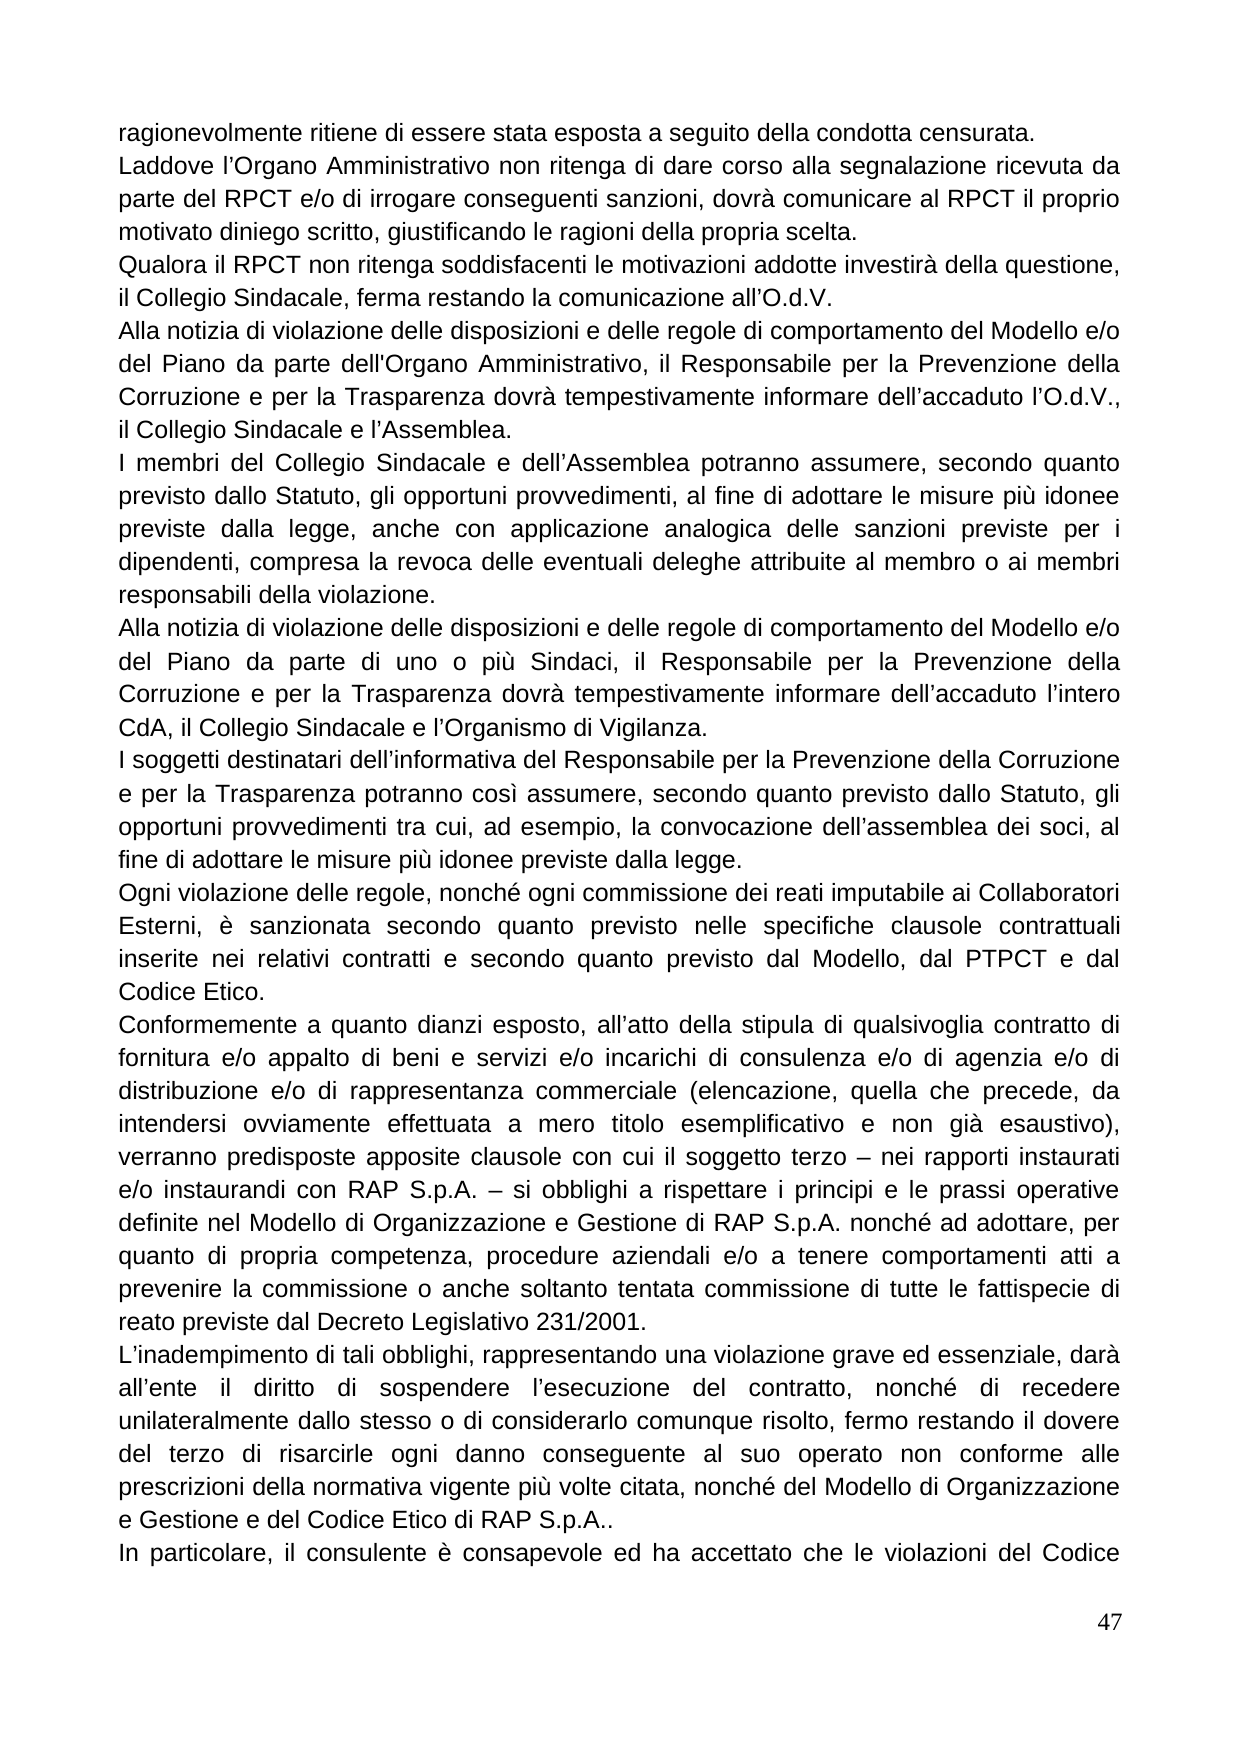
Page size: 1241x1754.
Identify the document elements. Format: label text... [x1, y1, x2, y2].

text In particolare, il consulente è consapevole ed ha accettato che le violazioni del Codice [118, 1538, 1122, 1567]
text Conformemente a quanto dianzi esposto, all’atto della stipula di qualsivoglia contratto di fornitura e/o appalto di beni e servizi e/o incarichi di consulenza e/o di agenzia e/o di distribuzione e/o di rappresentanza commerciale (elencazione, quella che precede, da intendersi ovviamente effettuata a mero titolo esemplificativo e non già esaustivo), verranno predisposte apposite clausole con cui il soggetto terzo – nei rapporti instaurati e/o instaurandi con RAP S.p.A. – si obblighi a rispettare i principi e le prassi operative definite nel Modello di Organizzazione e Gestione di RAP S.p.A. nonché ad adottare, per quanto di propria competenza, procedure aziendali e/o a tenere comportamenti atti a prevenire la commissione o anche soltanto tentata commissione di tutte le fattispecie di reato previste dal Decreto Legislativo 231/2001. [118, 1010, 1122, 1336]
text L’inadempimento di tali obblighi, rappresentando una violazione grave ed essenziale, darà all’ente il diritto di sospendere l’esecuzione del contratto, nonché di recedere unilateralmente dallo stesso o di considerarlo comunque risolto, fermo restando il dovere del terzo di risarcirle ogni danno conseguente al suo operato non conforme alle prescrizioni della normativa vigente più volte citata, nonché del Modello di Organizzazione e Gestione e del Codice Etico di RAP S.p.A.. [118, 1340, 1122, 1534]
text Ogni violazione delle regole, nonché ogni commissione dei reati imputabile ai Collaboratori Esterni, è sanzionata secondo quanto previsto nelle specifiche clausole contrattuali inserite nei relativi contratti e secondo quanto previsto dal Modello, dal PTPCT e dal Codice Etico. [118, 878, 1122, 1005]
text Alla notizia di violazione delle disposizioni e delle regole di comportamento del Modello e/o del Piano da parte di uno o più Sindaci, il Responsabile per la Prevenzione della Corruzione e per la Trasparenza dovrà tempestivamente informare dell’accaduto l’intero CdA, il Collegio Sindacale e l’Organismo di Vigilanza. [118, 613, 1122, 741]
text Laddove l’Organo Amministrativo non ritenga di dare corso alla segnalazione ricevuta da parte del RPCT e/o di irrogare conseguenti sanzioni, dovrà comunicare al RPCT il proprio motivato diniego scritto, giustificando le ragioni della propria scelta. [118, 151, 1122, 246]
text ragionevolmente ritiene di essere stata esposta a seguito della condotta censurata. [118, 118, 1122, 147]
text I soggetti destinatari dell’informativa del Responsabile per la Prevenzione della Corruzione e per la Trasparenza potranno così assumere, secondo quanto previsto dallo Statuto, gli opportuni provvedimenti tra cui, ad esempio, la convocazione dell’assemblea dei soci, al fine di adottare le misure più idonee previste dalla legge. [118, 746, 1122, 873]
text Alla notizia di violazione delle disposizioni e delle regole di comportamento del Modello e/o del Piano da parte dell'Organo Amministrativo, il Responsabile per la Prevenzione della Corruzione e per la Trasparenza dovrà tempestivamente informare dell’accaduto l’O.d.V., il Collegio Sindacale e l’Assemblea. [118, 316, 1122, 444]
text Qualora il RPCT non ritenga soddisfacenti le motivazioni addotte investirà della questione, il Collegio Sindacale, ferma restando la comunicazione all’O.d.V. [118, 250, 1122, 312]
text I membri del Collegio Sindacale e dell’Assemblea potranno assumere, secondo quanto previsto dallo Statuto, gli opportuni provvedimenti, al fine di adottare le misure più idonee previste dalla legge, anche con applicazione analogica delle sanzioni previste per i dipendenti, compresa la revoca delle eventuali deleghe attribuite al membro o ai membri responsabili della violazione. [118, 448, 1122, 609]
